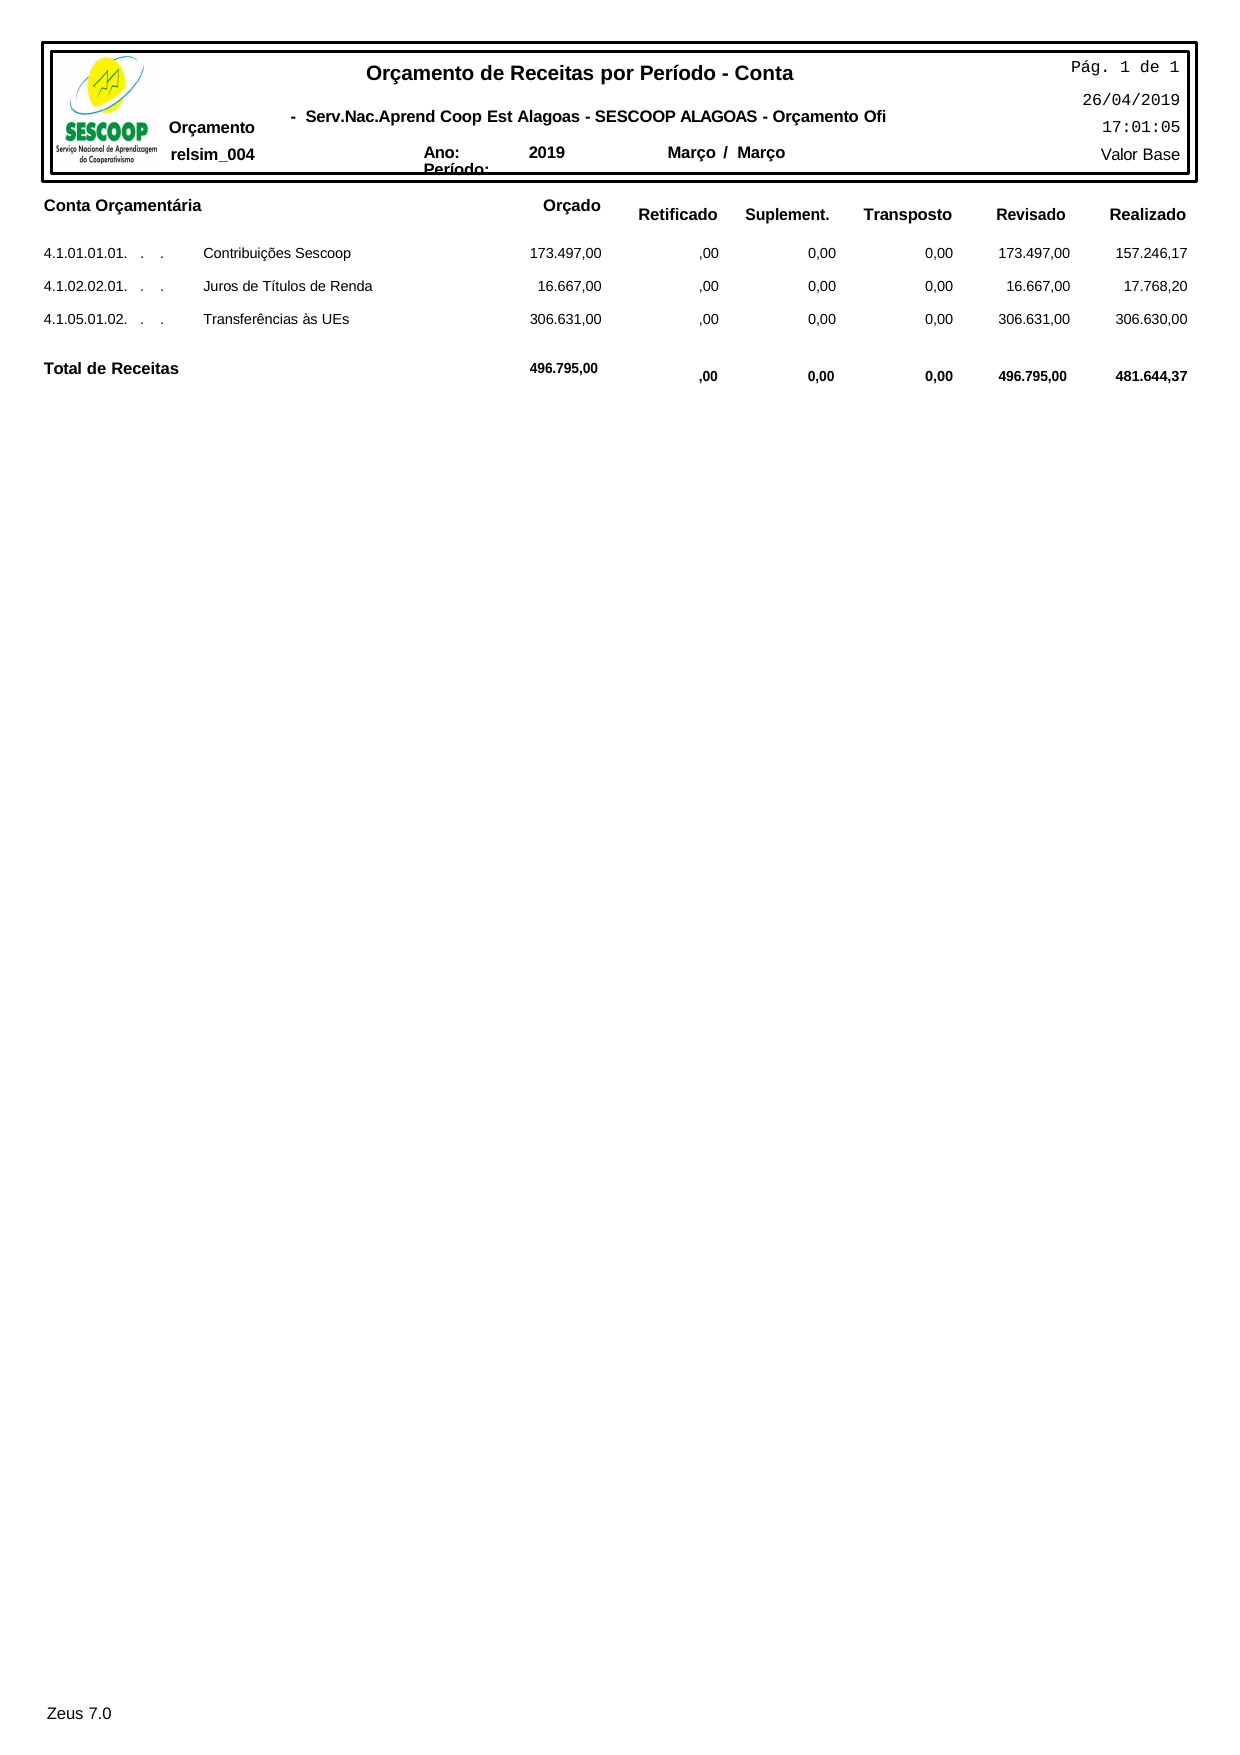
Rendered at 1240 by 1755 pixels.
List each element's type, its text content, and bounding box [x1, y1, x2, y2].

table_cell 306.631,00 [976, 303, 1093, 337]
table_header 173.497,00 [976, 236, 1093, 271]
table_cell 0,00 [763, 271, 880, 303]
table_cell 306.630,00 [1093, 303, 1193, 337]
table_header ,00 [650, 236, 763, 271]
table_header . [152, 236, 183, 271]
table_header 4.1.01.01.01. [38, 236, 134, 271]
table_cell . [134, 271, 152, 303]
table_cell 0,00 [880, 271, 976, 303]
table_header 157.246,17 [1093, 236, 1193, 271]
table_header 0,00 [763, 236, 880, 271]
table_cell ,00 [650, 271, 763, 303]
text Revisado Realizado [996, 204, 1210, 224]
table_header . [134, 236, 152, 271]
table_cell 4.1.02.02.01. [38, 271, 134, 303]
table_cell 17.768,20 [1093, 271, 1193, 303]
table_cell Juros de Títulos de Renda [184, 271, 451, 303]
table_header 0,00 [880, 236, 976, 271]
table_cell 0,00 [880, 303, 976, 337]
table_cell 4.1.05.01.02. [38, 303, 134, 337]
table_cell . [152, 271, 183, 303]
table_cell ,00 [650, 303, 763, 337]
text Conta Orçamentária Orçado [44, 196, 602, 215]
text Retificado Suplement. Transposto [638, 204, 953, 224]
table_cell Transferências às UEs [184, 303, 451, 337]
table_cell 16.667,00 [976, 271, 1093, 303]
text 496.795,00 481.644,37 [998, 368, 1210, 385]
text Total de Receitas 496.795,00 [44, 359, 602, 378]
table_header 173.497,00 [451, 236, 650, 271]
table_cell 16.667,00 [451, 271, 650, 303]
table_cell 306.631,00 [451, 303, 650, 337]
text ,00 0,00 0,00 [699, 368, 953, 385]
table_header Contribuições Sescoop [184, 236, 451, 271]
table_cell . [134, 303, 152, 337]
text Zeus 7.0 [47, 1703, 1210, 1723]
table_cell 0,00 [763, 303, 880, 337]
table_cell . [152, 303, 183, 337]
